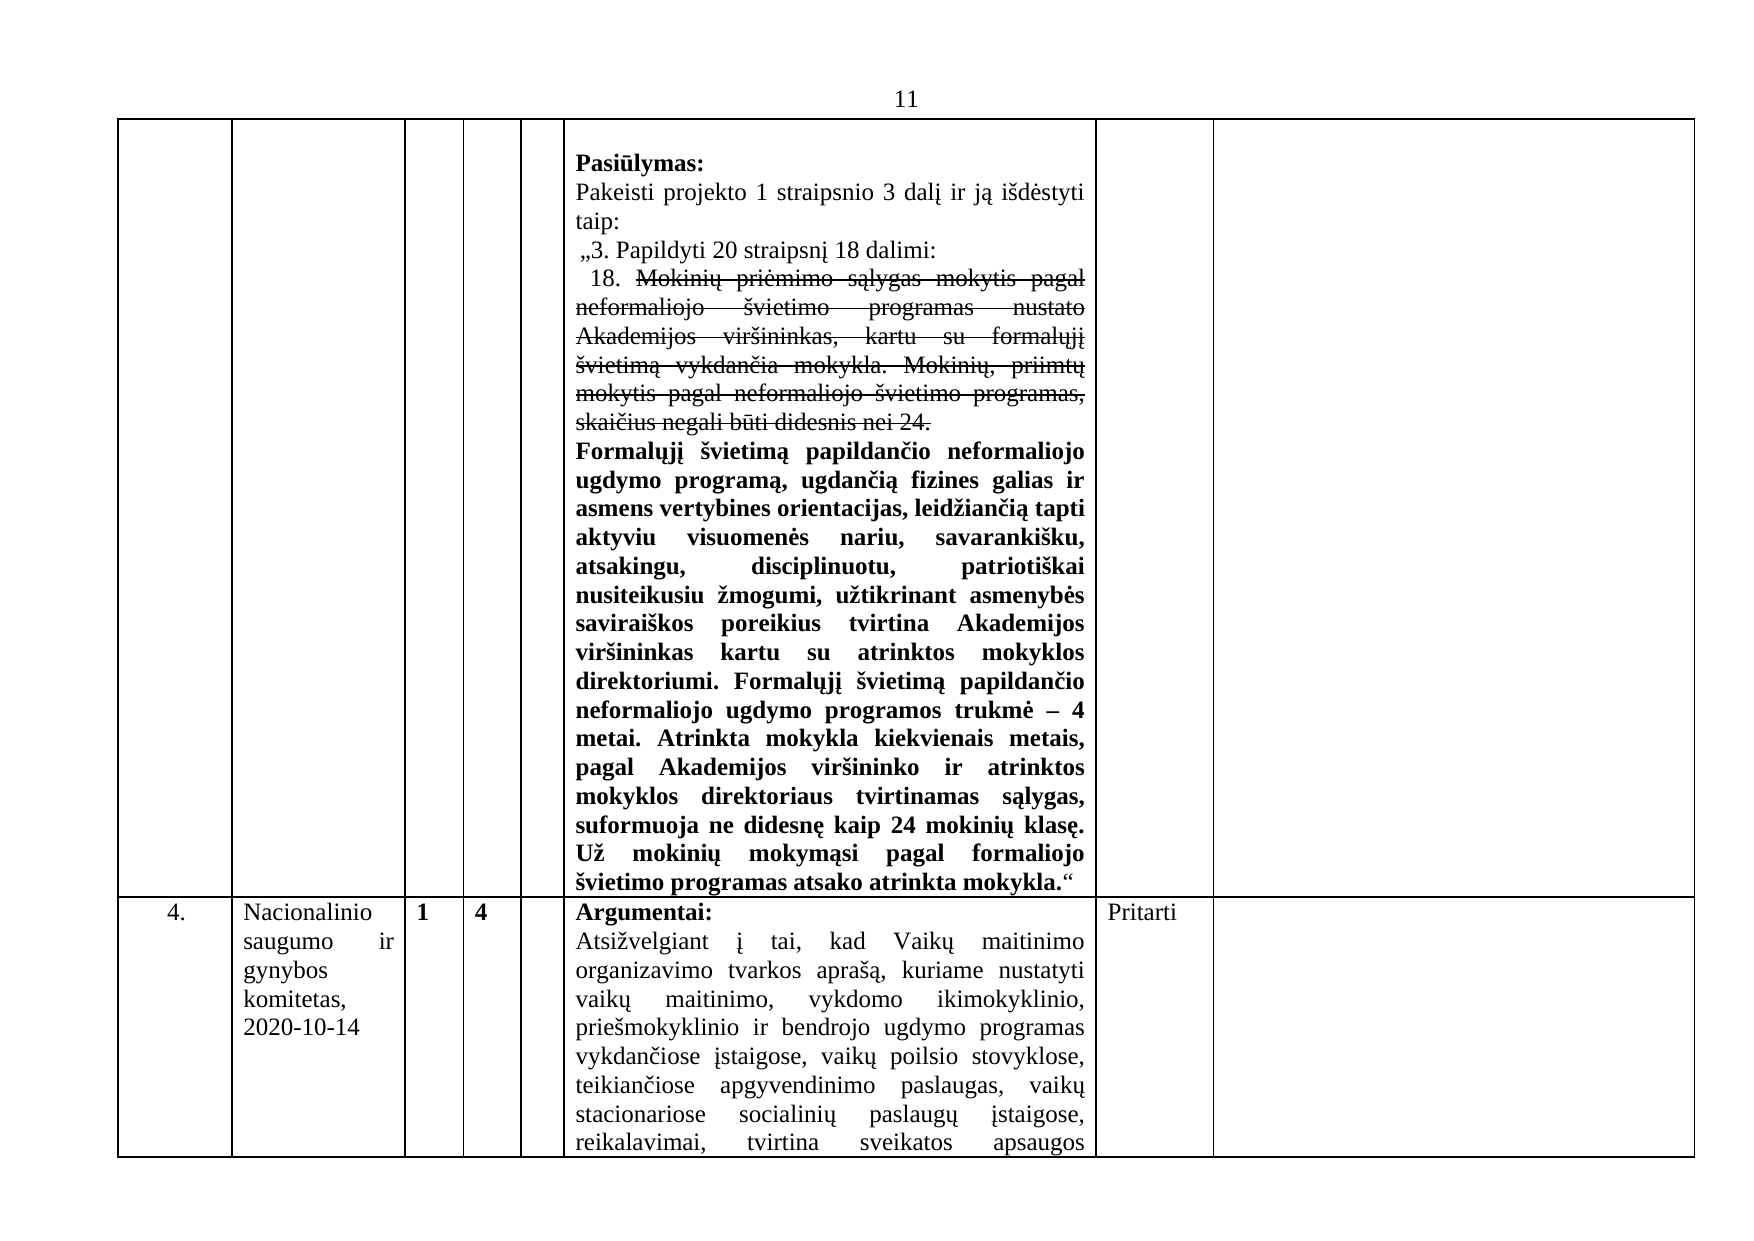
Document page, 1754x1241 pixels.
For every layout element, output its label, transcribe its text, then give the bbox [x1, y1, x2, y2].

table_cell Pritarti [1097, 898, 1213, 1156]
table_cell 1 [406, 898, 463, 1156]
table_cell Argumentai: Atsižvelgiant į tai, kad Vaikų maitinimo organizavimo tvarkos aprašą, kuriame nustatyti vaikų maitinimo, vykdomo ikimokyklinio, priešmokyklinio ir bendrojo ugdymo programas vykdančiose įstaigose, vaikų poilsio stovyklose, teikiančiose apgyvendinimo paslaugas, vaikų stacionariose socialinių paslaugų įstaigose, reikalavimai, tvirtina sveikatos apsaugos [565, 898, 1095, 1156]
table_cell 4 [464, 898, 520, 1156]
table_cell [233, 120, 404, 896]
table_cell [1214, 120, 1694, 896]
table_cell [522, 898, 563, 1156]
table_cell [406, 120, 463, 896]
table_cell [119, 898, 231, 1156]
table_cell [1097, 120, 1213, 896]
table_cell Pasiūlymas: Pakeisti projekto 1 straipsnio 3 dalį ir ją išdėstyti taip: „3. Papildyti 20 straipsnį 18 dalimi: 18. Mokinių priėmimo sąlygas mokytis pagal neformaliojo švietimo programas nustato Akademijos viršininkas, kartu su formalųjį švietimą vykdančia mokykla. Mokinių, priimtų mokytis pagal neformaliojo švietimo programas, skaičius negali būti didesnis nei 24. Formalųjį švietimą papildančio neformaliojo ugdymo programą, ugdančią fizines galias ir asmens vertybines orientacijas, leidžiančią tapti aktyviu visuomenės nariu, savarankišku, atsakingu, disciplinuotu, patriotiškai nusiteikusiu žmogumi, užtikrinant asmenybės saviraiškos poreikius tvirtina Akademijos viršininkas kartu su atrinktos mokyklos direktoriumi. Formalųjį švietimą papildančio neformaliojo ugdymo programos trukmė – 4 metai. Atrinkta mokykla kiekvienais metais, pagal Akademijos viršininko ir atrinktos mokyklos direktoriaus tvirtinamas sąlygas, suformuoja ne didesnę kaip 24 mokinių klasę. Už mokinių mokymąsi pagal formaliojo švietimo programas atsako atrinkta mokykla.“ [565, 120, 1095, 896]
table_cell [464, 120, 520, 896]
table_cell [1214, 898, 1694, 1156]
table_cell [522, 120, 563, 896]
table_cell Nacionalinio saugumo ir gynybos komitetas, 2020-10-14 [233, 898, 404, 1156]
table_cell [119, 120, 231, 896]
